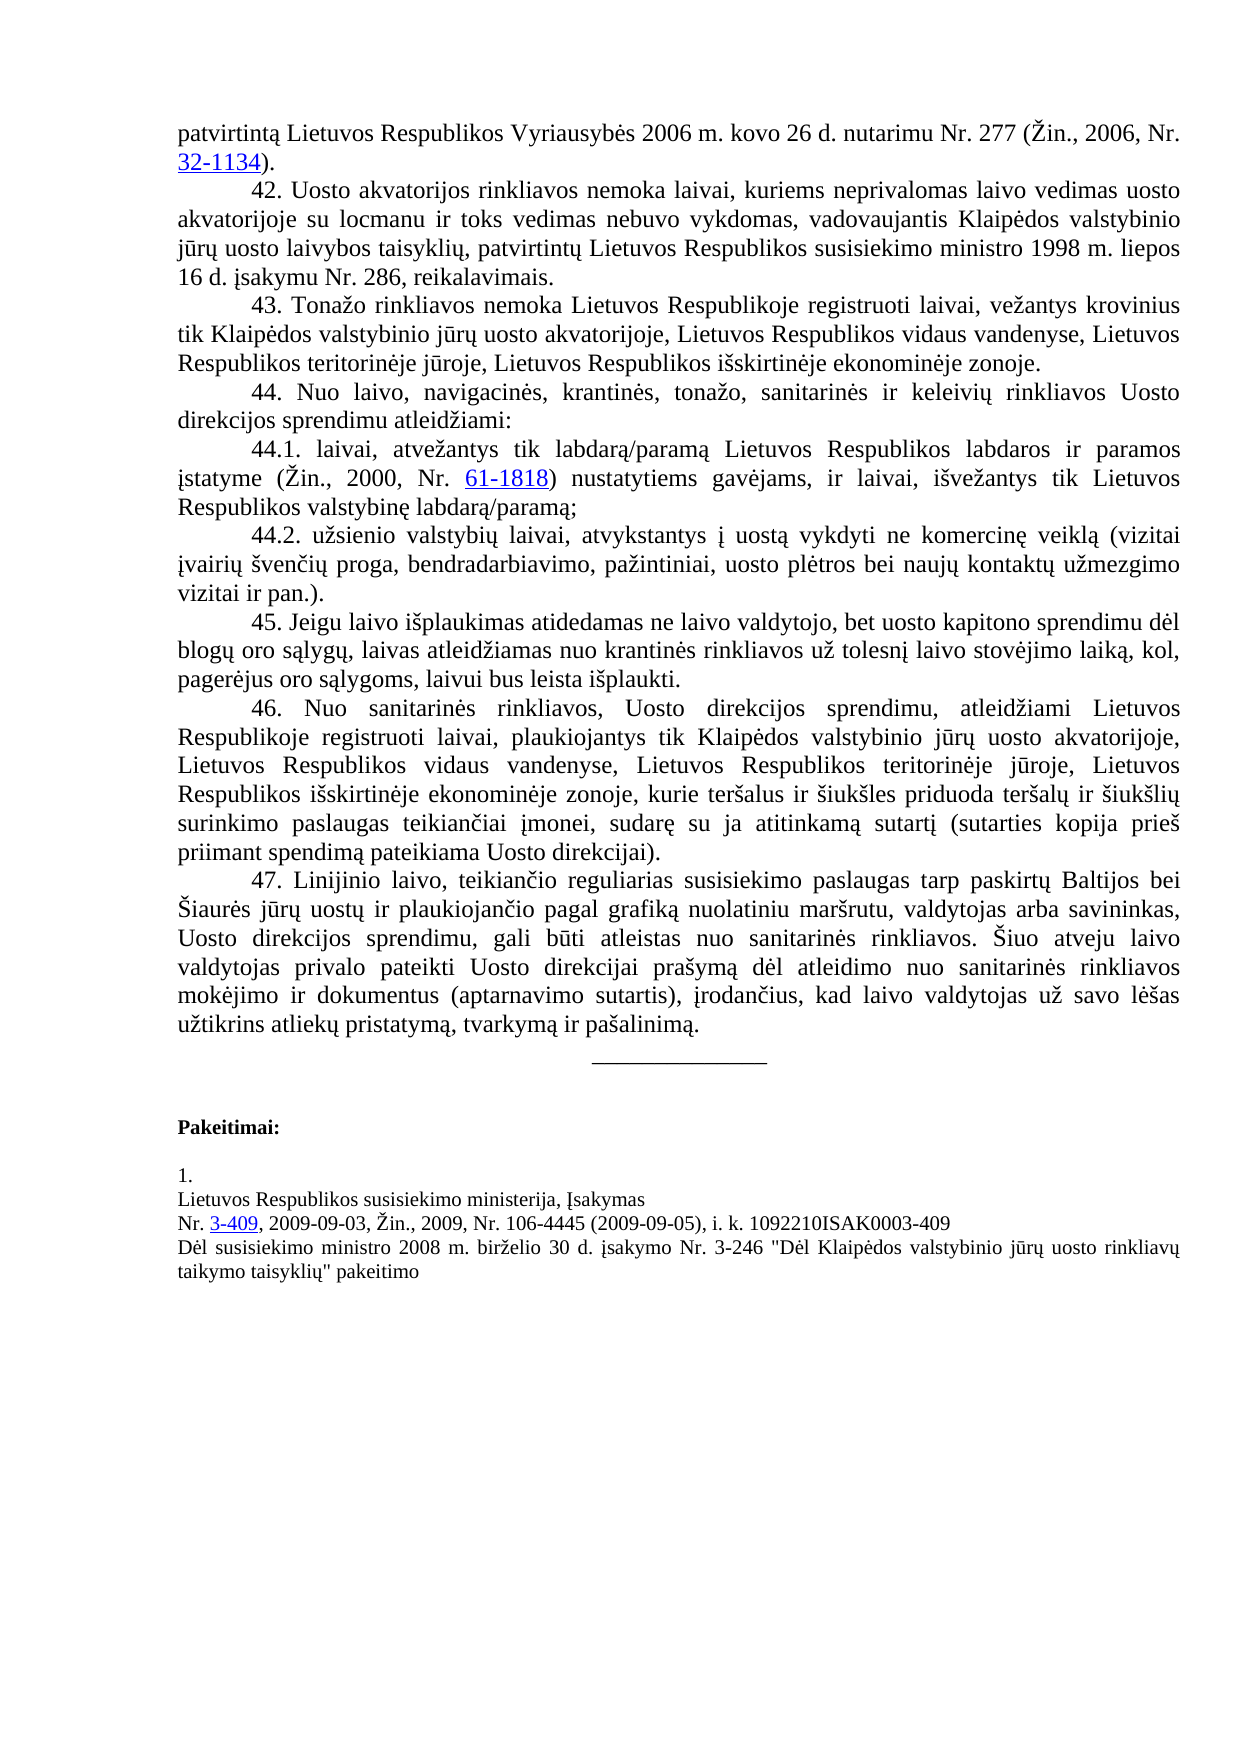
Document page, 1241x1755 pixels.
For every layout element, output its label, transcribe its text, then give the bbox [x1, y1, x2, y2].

text 1. [177, 1163, 1181, 1187]
text 44. Nuo laivo, navigacinės, krantinės, tonažo, sanitarinės ir keleivių rinkliavos Uosto direkcijos sprendimu atleidžiami: [177, 377, 1181, 434]
text 44.1. laivai, atvežantys tik labdarą/paramą Lietuvos Respublikos labdaros ir paramos įstatyme (Žin., 2000, Nr. 61-1818) nustatytiems gavėjams, ir laivai, išvežantys tik Lietuvos Respublikos valstybinę labdarą/paramą; [177, 434, 1181, 521]
text patvirtintą Lietuvos Respublikos Vyriausybės 2006 m. kovo 26 d. nutarimu Nr. 277 (Žin., 2006, Nr. 32-1134). [177, 118, 1181, 176]
text Dėl susisiekimo ministro 2008 m. birželio 30 d. įsakymo Nr. 3-246 "Dėl Klaipėdos valstybinio jūrų uosto rinkliavų taikymo taisyklių" pakeitimo [177, 1235, 1181, 1283]
text 45. Jeigu laivo išplaukimas atidedamas ne laivo valdytojo, bet uosto kapitono sprendimu dėl blogų oro sąlygų, laivas atleidžiamas nuo krantinės rinkliavos už tolesnį laivo stovėjimo laiką, kol, pagerėjus oro sąlygoms, laivui bus leista išplaukti. [177, 607, 1181, 693]
text Nr. 3-409, 2009-09-03, Žin., 2009, Nr. 106-4445 (2009-09-05), i. k. 1092210ISAK0003-409 [177, 1211, 1181, 1235]
text ______________ [177, 1038, 1181, 1067]
text Pakeitimai: [177, 1115, 1181, 1139]
text 46. Nuo sanitarinės rinkliavos, Uosto direkcijos sprendimu, atleidžiami Lietuvos Respublikoje registruoti laivai, plaukiojantys tik Klaipėdos valstybinio jūrų uosto akvatorijoje, Lietuvos Respublikos vidaus vandenyse, Lietuvos Respublikos teritorinėje jūroje, Lietuvos Respublikos išskirtinėje ekonominėje zonoje, kurie teršalus ir šiukšles priduoda teršalų ir šiukšlių surinkimo paslaugas teikiančiai įmonei, sudarę su ja atitinkamą sutartį (sutarties kopija prieš priimant spendimą pateikiama Uosto direkcijai). [177, 693, 1181, 866]
text 43. Tonažo rinkliavos nemoka Lietuvos Respublikoje registruoti laivai, vežantys krovinius tik Klaipėdos valstybinio jūrų uosto akvatorijoje, Lietuvos Respublikos vidaus vandenyse, Lietuvos Respublikos teritorinėje jūroje, Lietuvos Respublikos išskirtinėje ekonominėje zonoje. [177, 291, 1181, 377]
text 42. Uosto akvatorijos rinkliavos nemoka laivai, kuriems neprivalomas laivo vedimas uosto akvatorijoje su locmanu ir toks vedimas nebuvo vykdomas, vadovaujantis Klaipėdos valstybinio jūrų uosto laivybos taisyklių, patvirtintų Lietuvos Respublikos susisiekimo ministro 1998 m. liepos 16 d. įsakymu Nr. 286, reikalavimais. [177, 176, 1181, 291]
text Lietuvos Respublikos susisiekimo ministerija, Įsakymas [177, 1187, 1181, 1211]
text 44.2. užsienio valstybių laivai, atvykstantys į uostą vykdyti ne komercinę veiklą (vizitai įvairių švenčių proga, bendradarbiavimo, pažintiniai, uosto plėtros bei naujų kontaktų užmezgimo vizitai ir pan.). [177, 521, 1181, 607]
text 47. Linijinio laivo, teikiančio reguliarias susisiekimo paslaugas tarp paskirtų Baltijos bei Šiaurės jūrų uostų ir plaukiojančio pagal grafiką nuolatiniu maršrutu, valdytojas arba savininkas, Uosto direkcijos sprendimu, gali būti atleistas nuo sanitarinės rinkliavos. Šiuo atveju laivo valdytojas privalo pateikti Uosto direkcijai prašymą dėl atleidimo nuo sanitarinės rinkliavos mokėjimo ir dokumentus (aptarnavimo sutartis), įrodančius, kad laivo valdytojas už savo lėšas užtikrins atliekų pristatymą, tvarkymą ir pašalinimą. [177, 866, 1181, 1038]
